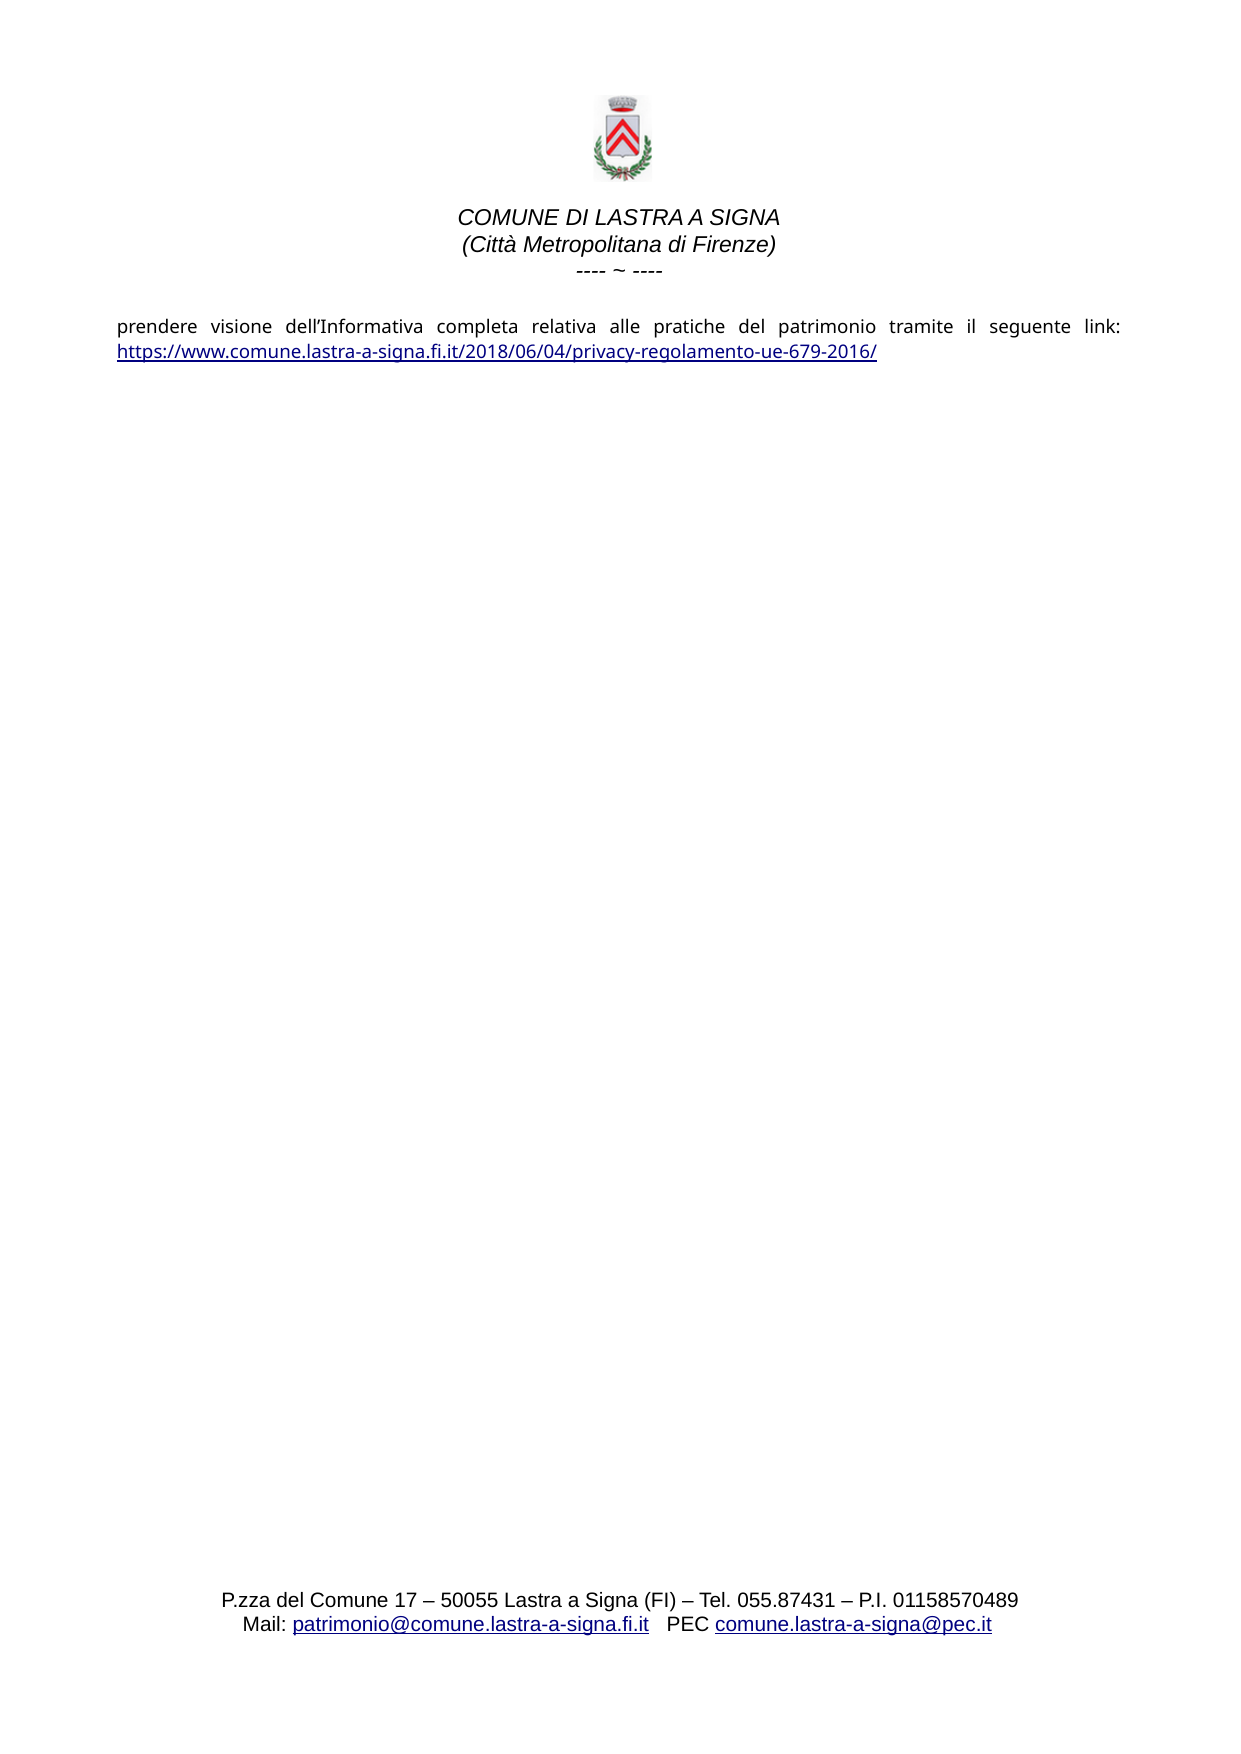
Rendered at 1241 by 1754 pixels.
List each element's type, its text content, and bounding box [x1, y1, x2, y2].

picture [593, 95, 653, 182]
text prendere visione dell’Informativa completa relativa alle pratiche del patrimonio tramite il seguente link: https://www.comune.lastra-a-signa.fi.it/2018/06/04/privacy-regolamento-ue-679-2016/ [117, 313, 1122, 364]
